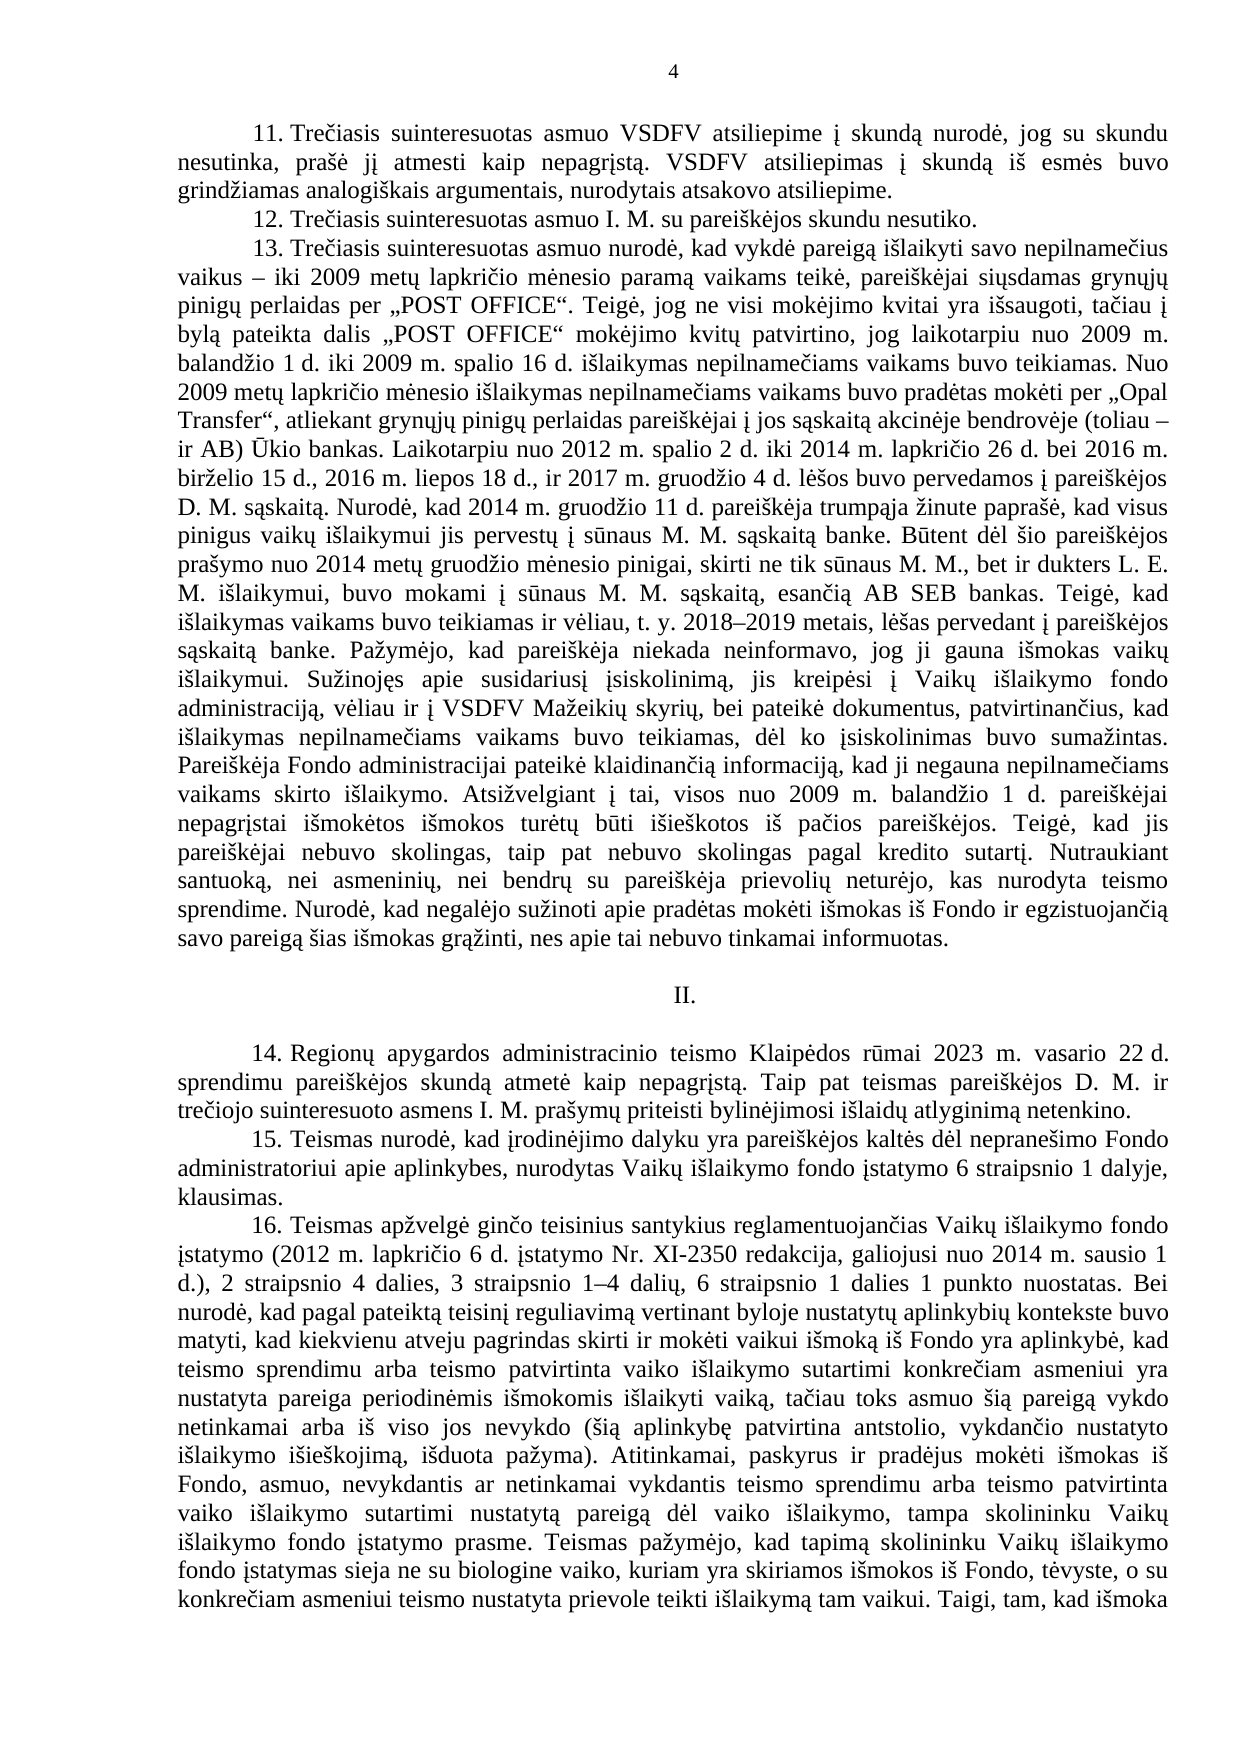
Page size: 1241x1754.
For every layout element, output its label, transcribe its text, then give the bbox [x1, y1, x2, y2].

text 12. Trečiasis suinteresuotas asmuo I. M. su pareiškėjos skundu nesutiko. [177, 204, 1169, 233]
text 13. Trečiasis suinteresuotas asmuo nurodė, kad vykdė pareigą išlaikyti savo nepilnamečius vaikus – iki 2009 metų lapkričio mėnesio paramą vaikams teikė, pareiškėjai siųsdamas grynųjų pinigų perlaidas per „POST OFFICE“. Teigė, jog ne visi mokėjimo kvitai yra išsaugoti, tačiau į bylą pateikta dalis „POST OFFICE“ mokėjimo kvitų patvirtino, jog laikotarpiu nuo 2009 m. balandžio 1 d. iki 2009 m. spalio 16 d. išlaikymas nepilnamečiams vaikams buvo teikiamas. Nuo 2009 metų lapkričio mėnesio išlaikymas nepilnamečiams vaikams buvo pradėtas mokėti per „Opal Transfer“, atliekant grynųjų pinigų perlaidas pareiškėjai į jos sąskaitą akcinėje bendrovėje (toliau – ir AB) Ūkio bankas. Laikotarpiu nuo 2012 m. spalio 2 d. iki 2014 m. lapkričio 26 d. bei 2016 m. birželio 15 d., 2016 m. liepos 18 d., ir 2017 m. gruodžio 4 d. lėšos buvo pervedamos į pareiškėjos D. M. sąskaitą. Nurodė, kad 2014 m. gruodžio 11 d. pareiškėja trumpąja žinute paprašė, kad visus pinigus vaikų išlaikymui jis pervestų į sūnaus M. M. sąskaitą banke. Būtent dėl šio pareiškėjos prašymo nuo 2014 metų gruodžio mėnesio pinigai, skirti ne tik sūnaus M. M., bet ir dukters L. E. M. išlaikymui, buvo mokami į sūnaus M. M. sąskaitą, esančią AB SEB bankas. Teigė, kad išlaikymas vaikams buvo teikiamas ir vėliau, t. y. 2018–2019 metais, lėšas pervedant į pareiškėjos sąskaitą banke. Pažymėjo, kad pareiškėja niekada neinformavo, jog ji gauna išmokas vaikų išlaikymui. Sužinojęs apie susidariusį įsiskolinimą, jis kreipėsi į Vaikų išlaikymo fondo administraciją, vėliau ir į VSDFV Mažeikių skyrių, bei pateikė dokumentus, patvirtinančius, kad išlaikymas nepilnamečiams vaikams buvo teikiamas, dėl ko įsiskolinimas buvo sumažintas. Pareiškėja Fondo administracijai pateikė klaidinančią informaciją, kad ji negauna nepilnamečiams vaikams skirto išlaikymo. Atsižvelgiant į tai, visos nuo 2009 m. balandžio 1 d. pareiškėjai nepagrįstai išmokėtos išmokos turėtų būti išieškotos iš pačios pareiškėjos. Teigė, kad jis pareiškėjai nebuvo skolingas, taip pat nebuvo skolingas pagal kredito sutartį. Nutraukiant santuoką, nei asmeninių, nei bendrų su pareiškėja prievolių neturėjo, kas nurodyta teismo sprendime. Nurodė, kad negalėjo sužinoti apie pradėtas mokėti išmokas iš Fondo ir egzistuojančią savo pareigą šias išmokas grąžinti, nes apie tai nebuvo tinkamai informuotas. [177, 233, 1169, 952]
text 16. Teismas apžvelgė ginčo teisinius santykius reglamentuojančias Vaikų išlaikymo fondo įstatymo (2012 m. lapkričio 6 d. įstatymo Nr. XI-2350 redakcija, galiojusi nuo 2014 m. sausio 1 d.), 2 straipsnio 4 dalies, 3 straipsnio 1–4 dalių, 6 straipsnio 1 dalies 1 punkto nuostatas. Bei nurodė, kad pagal pateiktą teisinį reguliavimą vertinant byloje nustatytų aplinkybių kontekste buvo matyti, kad kiekvienu atveju pagrindas skirti ir mokėti vaikui išmoką iš Fondo yra aplinkybė, kad teismo sprendimu arba teismo patvirtinta vaiko išlaikymo sutartimi konkrečiam asmeniui yra nustatyta pareiga periodinėmis išmokomis išlaikyti vaiką, tačiau toks asmuo šią pareigą vykdo netinkamai arba iš viso jos nevykdo (šią aplinkybę patvirtina antstolio, vykdančio nustatyto išlaikymo išieškojimą, išduota pažyma). Atitinkamai, paskyrus ir pradėjus mokėti išmokas iš Fondo, asmuo, nevykdantis ar netinkamai vykdantis teismo sprendimu arba teismo patvirtinta vaiko išlaikymo sutartimi nustatytą pareigą dėl vaiko išlaikymo, tampa skolininku Vaikų išlaikymo fondo įstatymo prasme. Teismas pažymėjo, kad tapimą skolininku Vaikų išlaikymo fondo įstatymas sieja ne su biologine vaiko, kuriam yra skiriamos išmokos iš Fondo, tėvyste, o su konkrečiam asmeniui teismo nustatyta prievole teikti išlaikymą tam vaikui. Taigi, tam, kad išmoka [177, 1211, 1169, 1613]
text 14. Regionų apygardos administracinio teismo Klaipėdos rūmai 2023 m. vasario 22 d. sprendimu pareiškėjos skundą atmetė kaip nepagrįstą. Taip pat teismas pareiškėjos D. M. ir trečiojo suinteresuoto asmens I. M. prašymų priteisti bylinėjimosi išlaidų atlyginimą netenkino. [177, 1038, 1169, 1124]
text 15. Teismas nurodė, kad įrodinėjimo dalyku yra pareiškėjos kaltės dėl nepranešimo Fondo administratoriui apie aplinkybes, nurodytas Vaikų išlaikymo fondo įstatymo 6 straipsnio 1 dalyje, klausimas. [177, 1124, 1169, 1211]
text 11. Trečiasis suinteresuotas asmuo VSDFV atsiliepime į skundą nurodė, jog su skundu nesutinka, prašė jį atmesti kaip nepagrįstą. VSDFV atsiliepimas į skundą iš esmės buvo grindžiamas analogiškais argumentais, nurodytais atsakovo atsiliepime. [177, 118, 1169, 204]
text II. [215, 981, 1169, 1009]
